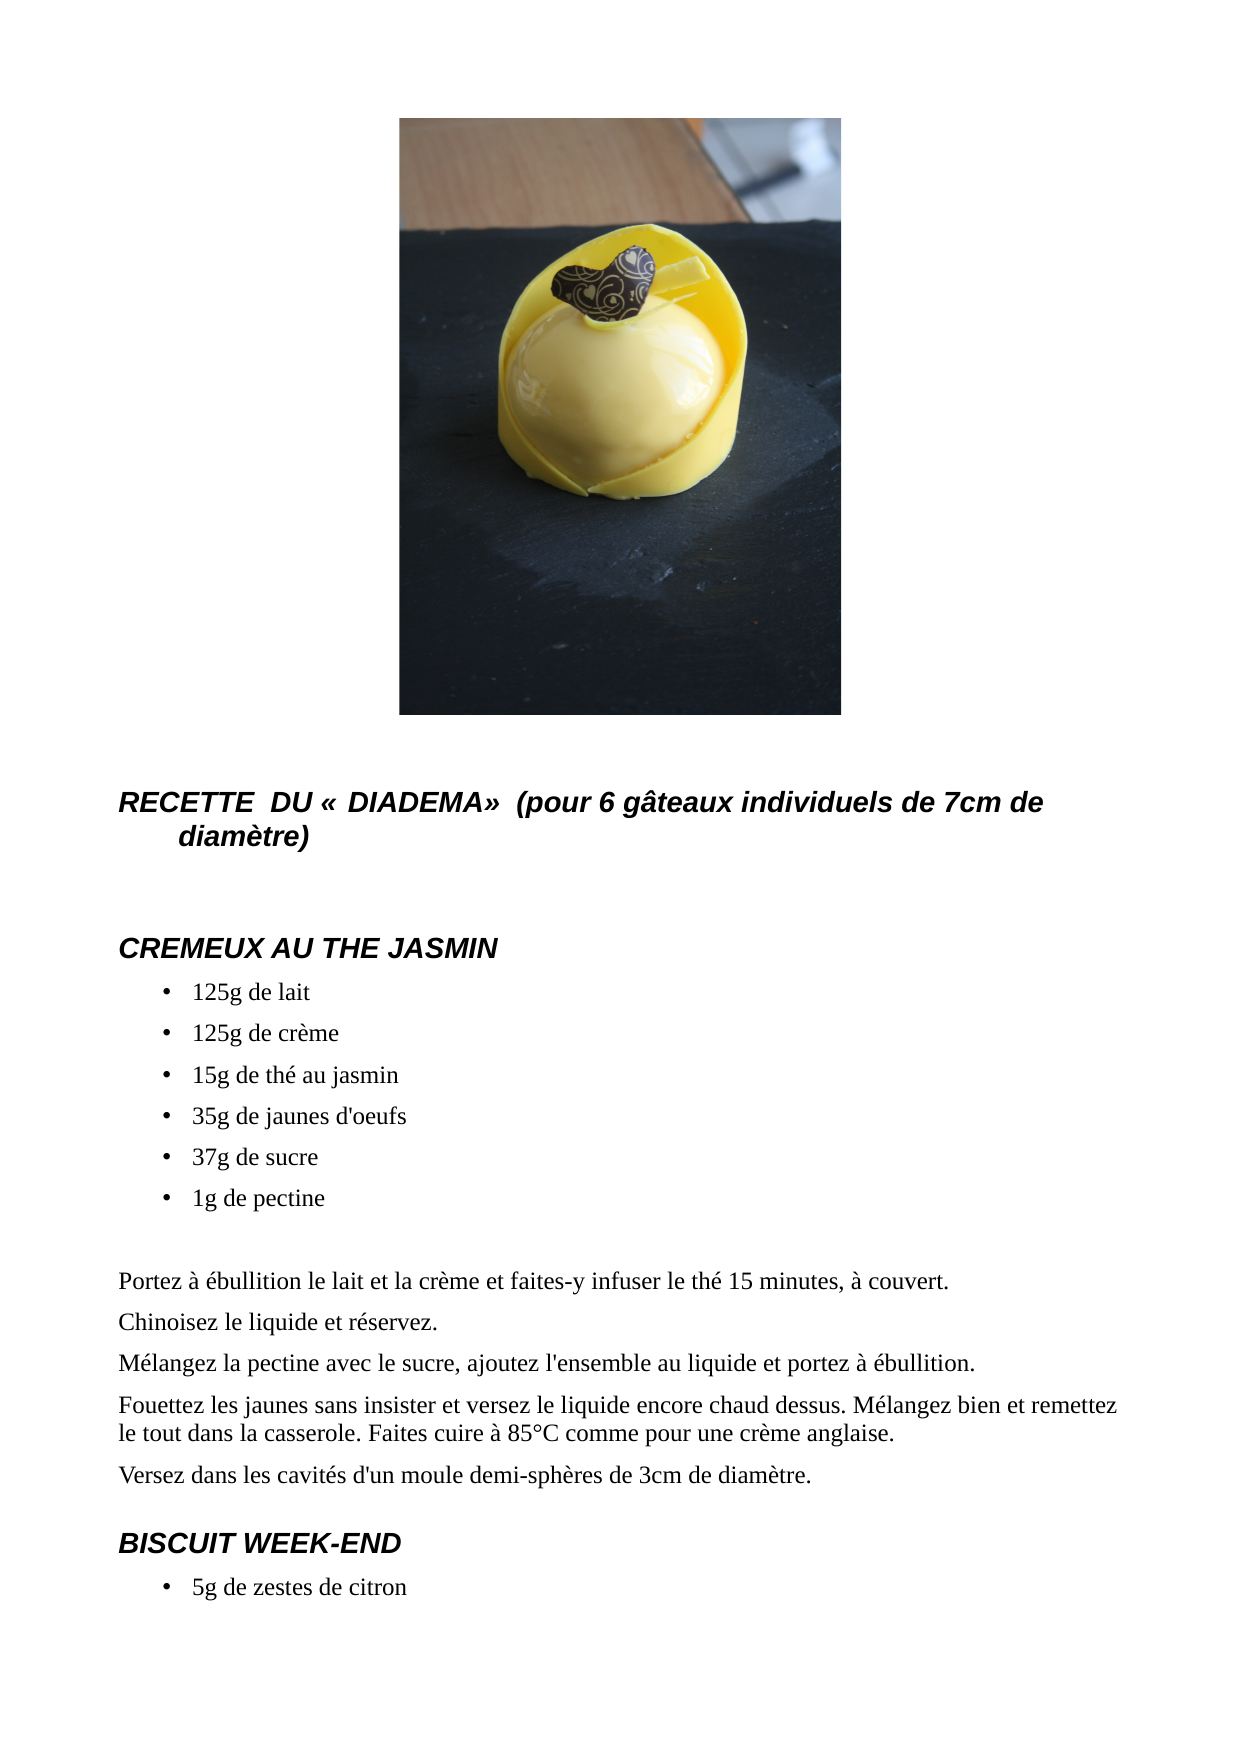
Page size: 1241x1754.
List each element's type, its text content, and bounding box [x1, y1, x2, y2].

text Portez à ébullition le lait et la crème et faites-y infuser le thé 15 minutes, à couvert. [118, 1266, 1122, 1295]
text Mélangez la pectine avec le sucre, ajoutez l'ensemble au liquide et portez à ébullition. [118, 1348, 1122, 1377]
list 35g de jaunes d'oeufs [162, 1101, 1122, 1130]
text Versez dans les cavités d'un moule demi-sphères de 3cm de diamètre. [118, 1460, 1122, 1488]
text Chinoisez le liquide et réservez. [118, 1307, 1122, 1336]
list 125g de crème [162, 1018, 1122, 1047]
list 37g de sucre [162, 1142, 1122, 1171]
list 125g de lait [162, 977, 1122, 1006]
list 15g de thé au jasmin [162, 1060, 1122, 1088]
text Fouettez les jaunes sans insister et versez le liquide encore chaud dessus. Mélangez bien et remettez le tout dans la casserole. Faites cuire à 85°C comme pour une crème anglaise. [118, 1390, 1122, 1447]
subtitle RECETTE DU « DIADEMA» (pour 6 gâteaux individuels de 7cm de diamètre) [118, 785, 1122, 852]
subtitle BISCUIT WEEK-END [118, 1526, 1122, 1559]
picture [399, 118, 842, 715]
list 1g de pectine [162, 1183, 1122, 1212]
subtitle CREMEUX AU THE JASMIN [118, 931, 1122, 965]
list 5g de zestes de citron [162, 1572, 1122, 1601]
